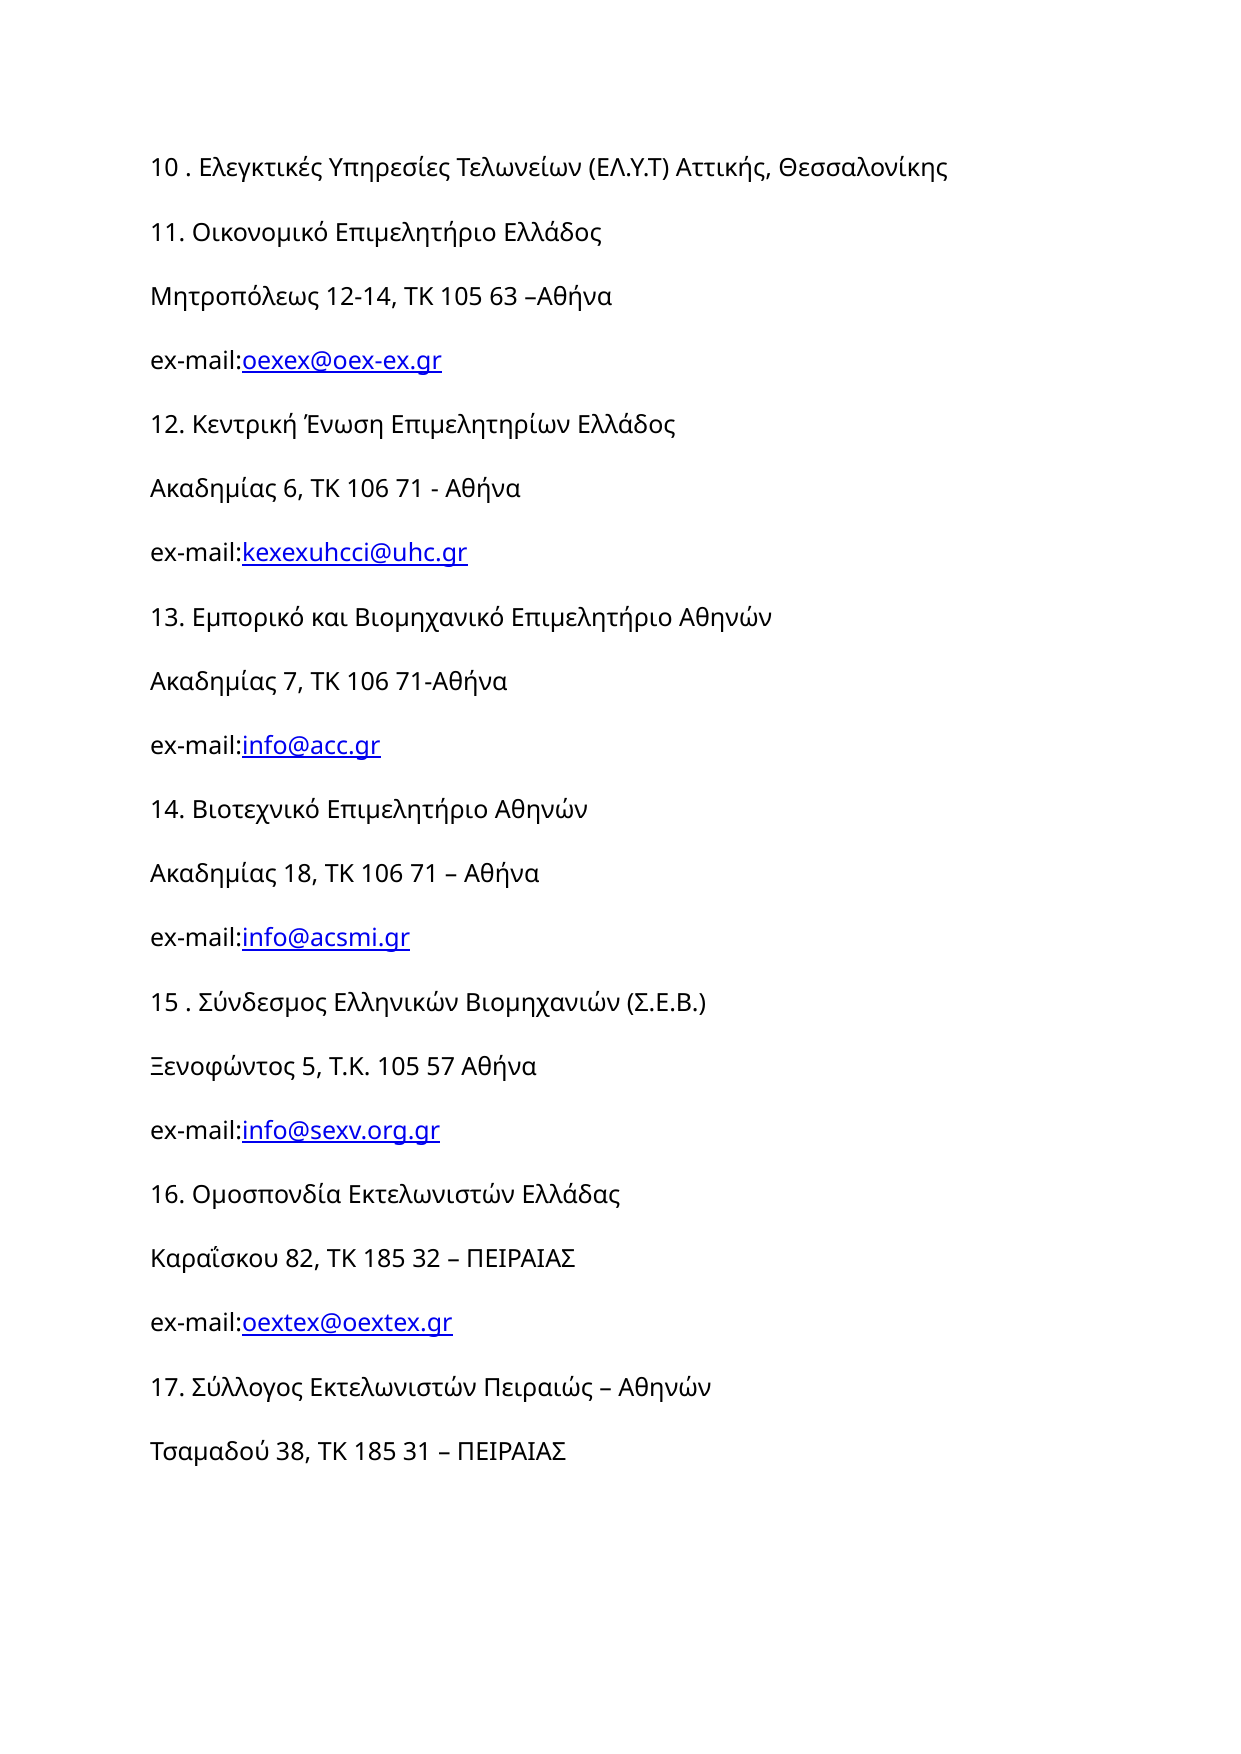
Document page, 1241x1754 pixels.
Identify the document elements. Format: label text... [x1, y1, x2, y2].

text Ακαδημίας 7, ΤΚ 106 71-Αθήνα [150, 663, 1090, 697]
text ex-mail:oextex@oextex.gr [150, 1305, 1090, 1339]
text ex-mail:kexexuhcci@uhc.gr [150, 535, 1090, 569]
text 13. Εμπορικό και Βιομηχανικό Επιμελητήριο Αθηνών [150, 599, 1090, 633]
text Μητροπόλεως 12-14, ΤΚ 105 63 –Αθήνα [150, 278, 1090, 312]
text Ακαδημίας 6, TK 106 71 - Αθήνα [150, 471, 1090, 505]
text 16. Ομοσπονδία Εκτελωνιστών Ελλάδας [150, 1177, 1090, 1211]
text Ακαδημίας 18, ΤΚ 106 71 – Αθήνα [150, 856, 1090, 890]
text 15 . Σύνδεσμος Ελληνικών Βιομηχανιών (Σ.Ε.Β.) [150, 984, 1090, 1018]
text ex-mail:info@sexv.org.gr [150, 1112, 1090, 1147]
text ex-mail:info@acc.gr [150, 727, 1090, 762]
text Καραΐσκου 82, ΤΚ 185 32 – ΠΕΙΡΑΙΑΣ [150, 1241, 1090, 1275]
text 14. Βιοτεχνικό Επιμελητήριο Αθηνών [150, 792, 1090, 826]
text ex-mail:info@acsmi.gr [150, 920, 1090, 954]
text 17. Σύλλογος Εκτελωνιστών Πειραιώς – Αθηνών [150, 1369, 1090, 1403]
text 11. Οικονομικό Επιμελητήριο Ελλάδος [150, 214, 1090, 248]
text Τσαμαδού 38, ΤΚ 185 31 – ΠΕΙΡΑΙΑΣ [150, 1433, 1090, 1467]
text Ξενοφώντος 5, Τ.Κ. 105 57 Αθήνα [150, 1048, 1090, 1082]
text 10 . Ελεγκτικές Υπηρεσίες Τελωνείων (ΕΛ.Υ.Τ) Αττικής, Θεσσαλονίκης [150, 150, 1090, 184]
text ex-mail:oexex@oex-ex.gr [150, 342, 1090, 377]
text 12. Κεντρική Ένωση Επιμελητηρίων Ελλάδος [150, 407, 1090, 441]
